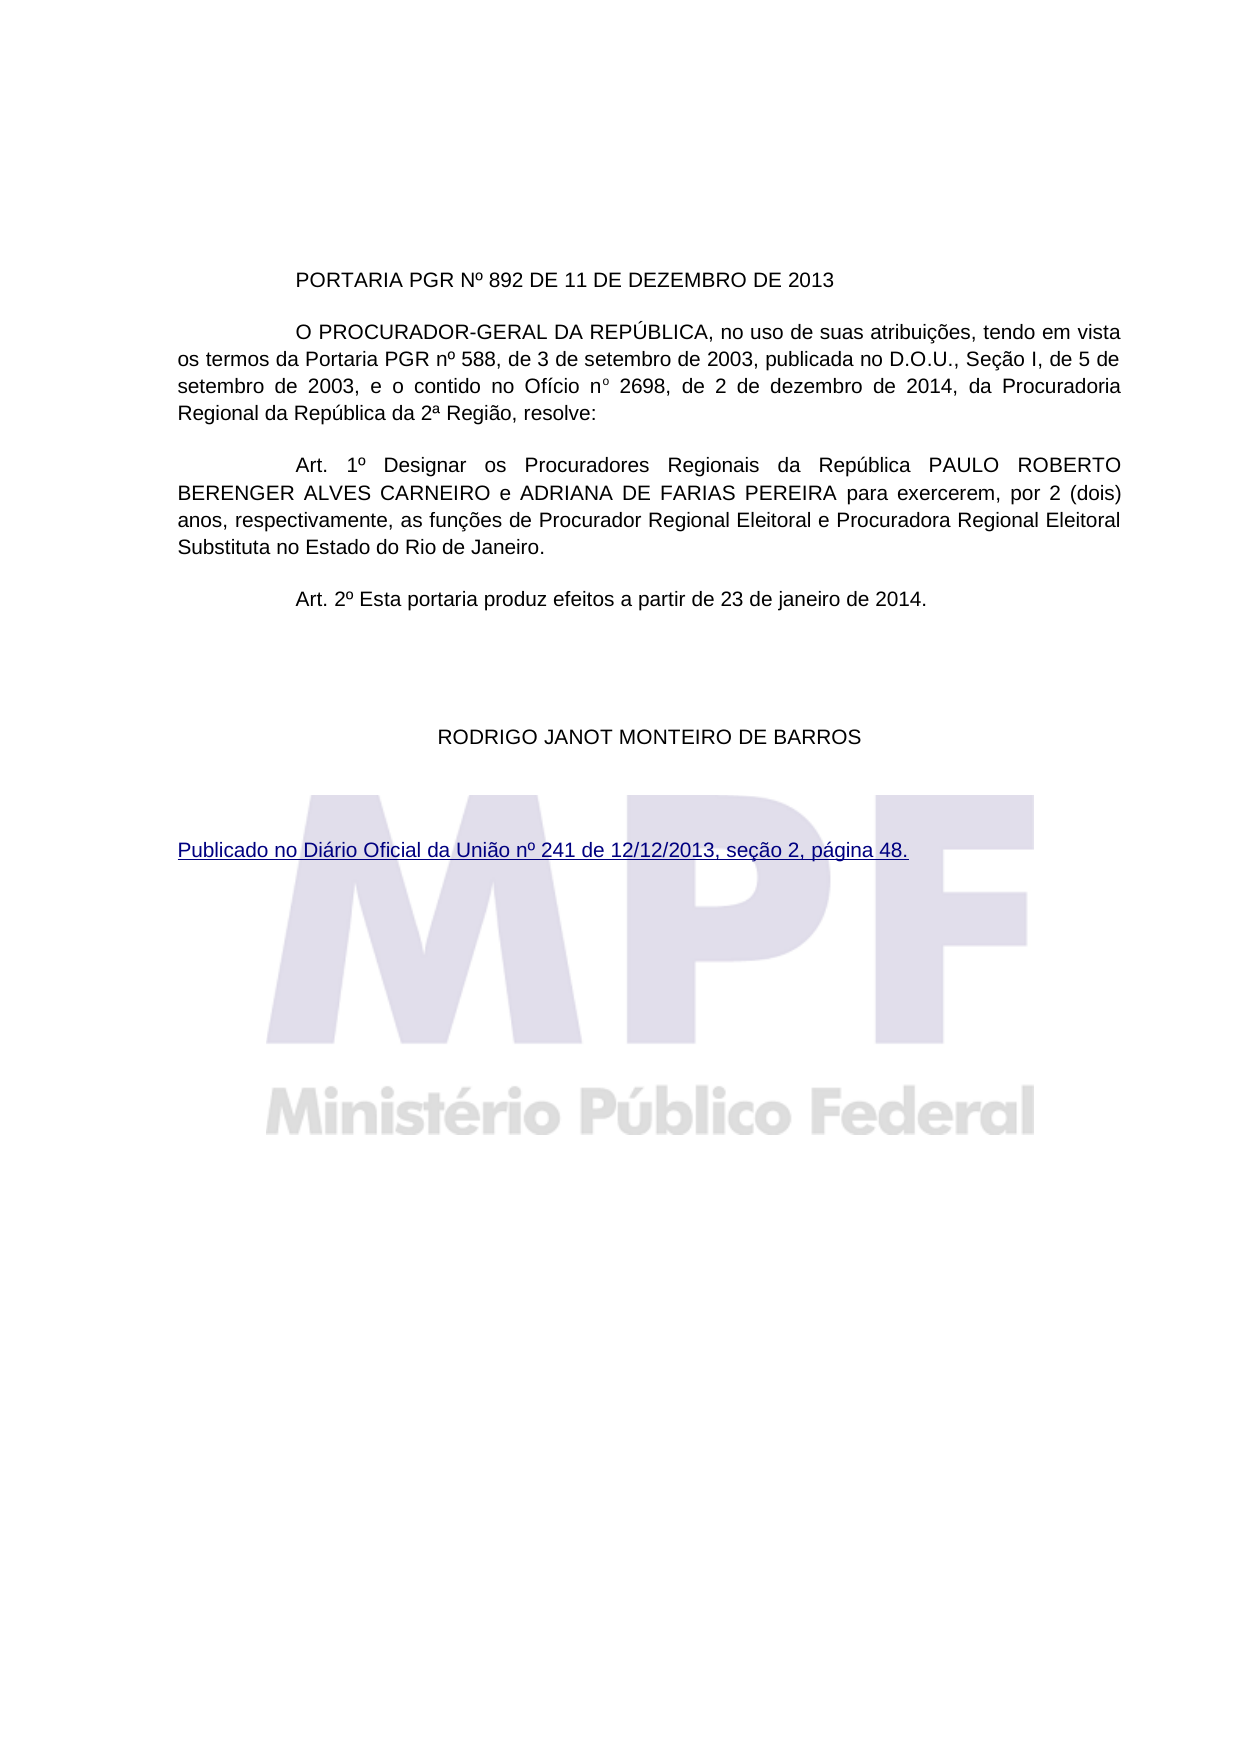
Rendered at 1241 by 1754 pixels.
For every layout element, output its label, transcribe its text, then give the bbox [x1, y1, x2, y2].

picture [266, 862, 1034, 1136]
picture [266, 795, 1034, 838]
text RODRIGO JANOT MONTEIRO DE BARROS [177, 725, 1122, 749]
text Art. 1º Designar os Procuradores Regionais da República PAULO ROBERTO BERENGER ALVES CARNEIRO e ADRIANA DE FARIAS PEREIRA para exercerem, por 2 (dois) anos, respectivamente, as funções de Procurador Regional Eleitoral e Procuradora Regional Eleitoral Substituta no Estado do Rio de Janeiro. [177, 451, 1122, 559]
text O PROCURADOR-GERAL DA REPÚBLICA, no uso de suas atribuições, tendo em vista os termos da Portaria PGR nº 588, de 3 de setembro de 2003, publicada no D.O.U., Seção I, de 5 de setembro de 2003, e o contido no Ofício no 2698, de 2 de dezembro de 2014, da Procuradoria Regional da República da 2ª Região, resolve: [177, 318, 1122, 426]
text Publicado no Diário Oficial da União nº 241 de 12/12/2013, seção 2, página 48. [177, 838, 1122, 862]
text Art. 2º Esta portaria produz efeitos a partir de 23 de janeiro de 2014. [177, 584, 1122, 612]
text PORTARIA PGR Nº 892 DE 11 DE DEZEMBRO DE 2013 [177, 266, 1122, 293]
